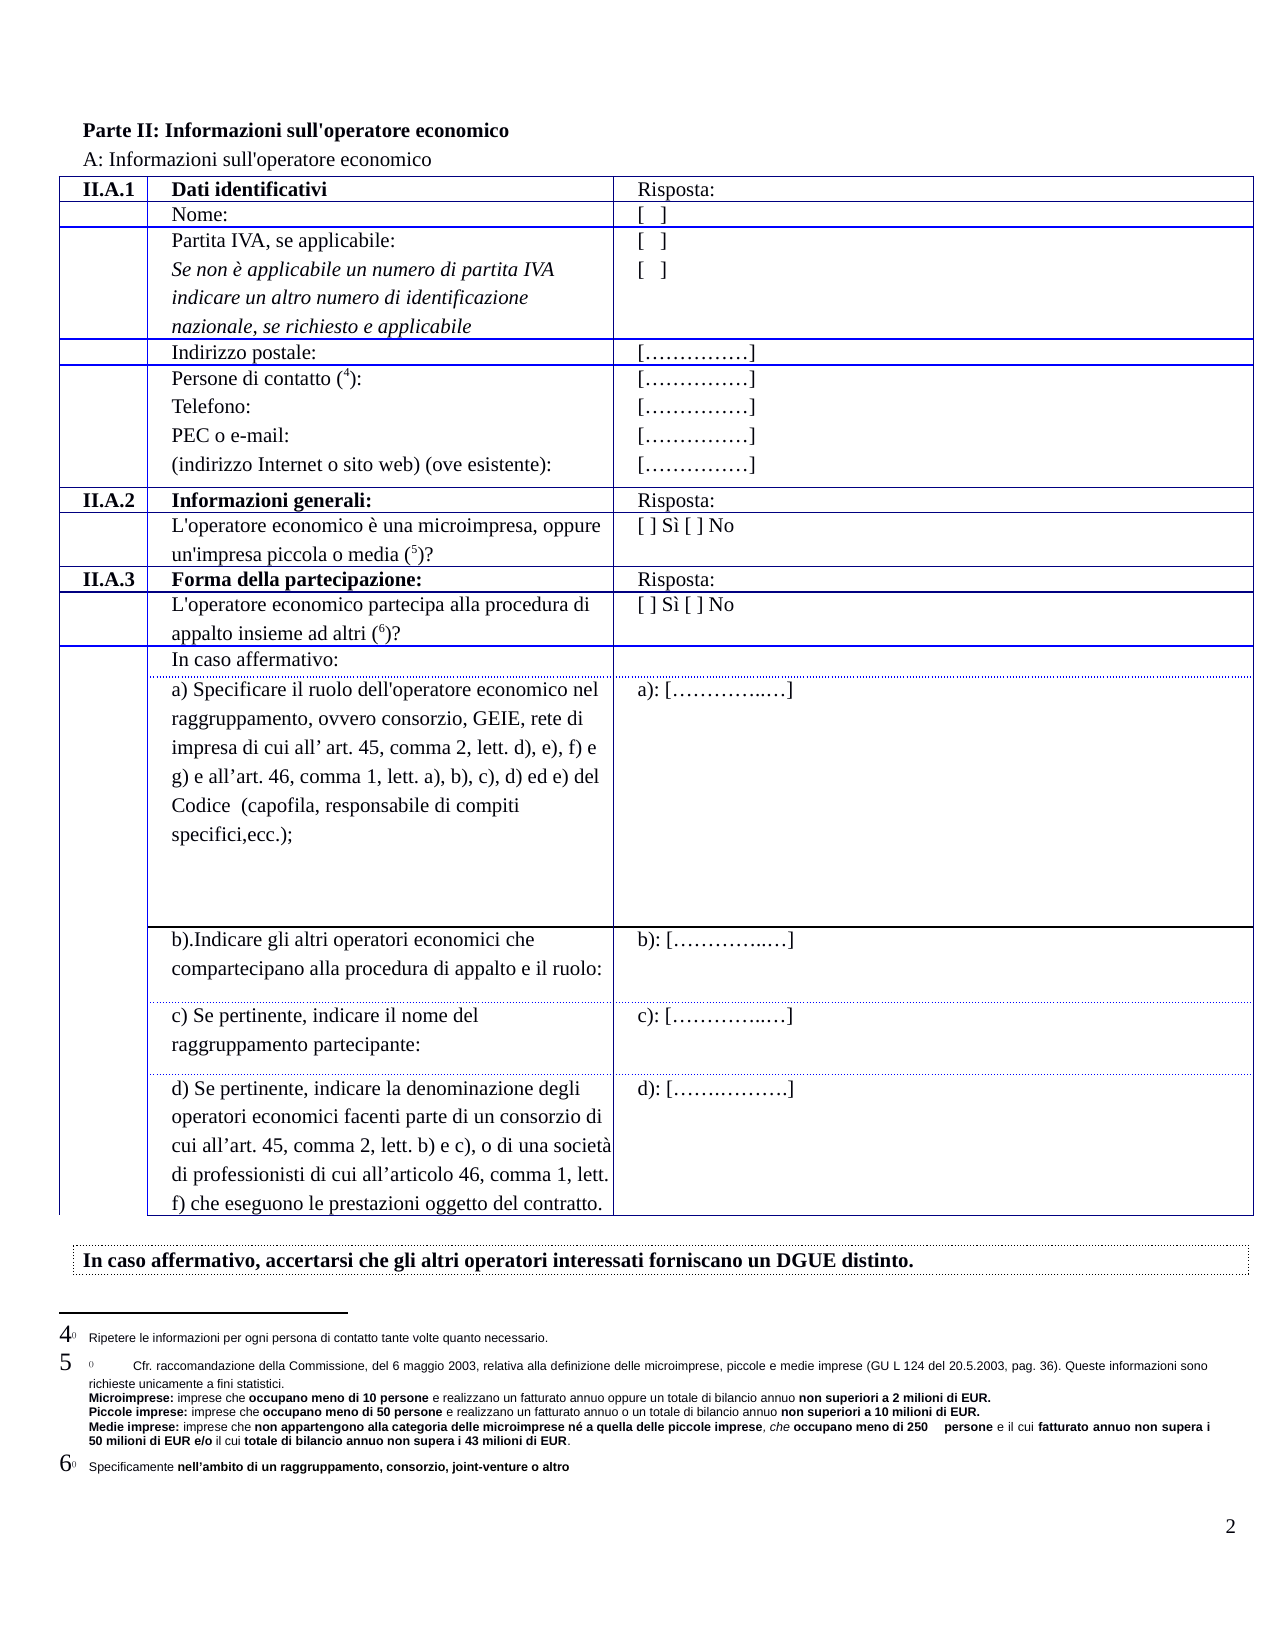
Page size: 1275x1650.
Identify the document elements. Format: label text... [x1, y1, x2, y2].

table_cell [ ] Sì [ ] No [614, 513, 1253, 566]
table_cell b).Indicare gli altri operatori economici che compartecipano alla procedura di appalto e il ruolo: [148, 928, 613, 1002]
table_cell [614, 647, 1253, 676]
table_cell In caso affermativo: [148, 647, 613, 676]
table_cell L'operatore economico partecipa alla procedura di appalto insieme ad altri ()? [148, 593, 613, 645]
text In caso affermativo, accertarsi che gli altri operatori interessati forniscano un DGUE distinto. [73, 1245, 1249, 1275]
table_cell II.A.2 [60, 488, 147, 512]
table_cell Persone di contatto (): Telefono: PEC o e-mail: (indirizzo Internet o sito web) (ove esistente): [148, 366, 613, 487]
table_cell Nome: [148, 202, 613, 226]
table_cell [60, 228, 147, 338]
text Parte II: Informazioni sull'operatore economico [83, 118, 1211, 142]
table_header Risposta: [614, 177, 1253, 201]
table_cell Indirizzo postale: [148, 340, 613, 364]
table_cell [60, 513, 147, 566]
table_cell [60, 366, 147, 487]
table_header Dati identificativi [148, 177, 613, 201]
table_cell a): […………..…] [614, 676, 1253, 926]
table_cell [ ] Sì [ ] No [614, 593, 1253, 645]
table_cell Informazioni generali: [148, 488, 613, 512]
table_cell Risposta: [614, 567, 1253, 591]
text A: Informazioni sull'operatore economico [83, 147, 1211, 171]
table_cell [……………] [……………] [……………] [……………] [614, 366, 1253, 487]
table_cell [ ] [ ] [614, 228, 1253, 338]
table_cell Partita IVA, se applicabile: Se non è applicabile un numero di partita IVA indicare un altro numero di identificazione nazionale, se richiesto e applicabile [148, 228, 613, 338]
table_cell II.A.3 [60, 567, 147, 591]
table_cell [60, 340, 147, 364]
table_cell c) Se pertinente, indicare il nome del raggruppamento partecipante: [148, 1002, 613, 1074]
table_header II.A.1 [60, 177, 147, 201]
table_cell d): […….……….] [614, 1074, 1253, 1215]
table_cell [60, 647, 147, 1215]
table_cell c): […………..…] [614, 1002, 1253, 1074]
table_cell [60, 593, 147, 645]
table_cell Risposta: [614, 488, 1253, 512]
table_cell [60, 202, 147, 226]
table_cell L'operatore economico è una microimpresa, oppure un'impresa piccola o media ()? [148, 513, 613, 566]
table_cell d) Se pertinente, indicare la denominazione degli operatori economici facenti parte di un consorzio di cui all’art. 45, comma 2, lett. b) e c), o di una società di professionisti di cui all’articolo 46, comma 1, lett. f) che eseguono le prestazioni oggetto del contratto. [148, 1074, 613, 1215]
table_cell a) Specificare il ruolo dell'operatore economico nel raggruppamento, ovvero consorzio, GEIE, rete di impresa di cui all’ art. 45, comma 2, lett. d), e), f) e g) e all’art. 46, comma 1, lett. a), b), c), d) ed e) del Codice (capofila, responsabile di compiti specifici,ecc.); [148, 676, 613, 926]
table_cell Forma della partecipazione: [148, 567, 613, 591]
table_cell [……………] [614, 340, 1253, 364]
table_cell [ ] [614, 202, 1253, 226]
table_cell b): […………..…] [614, 928, 1253, 1002]
